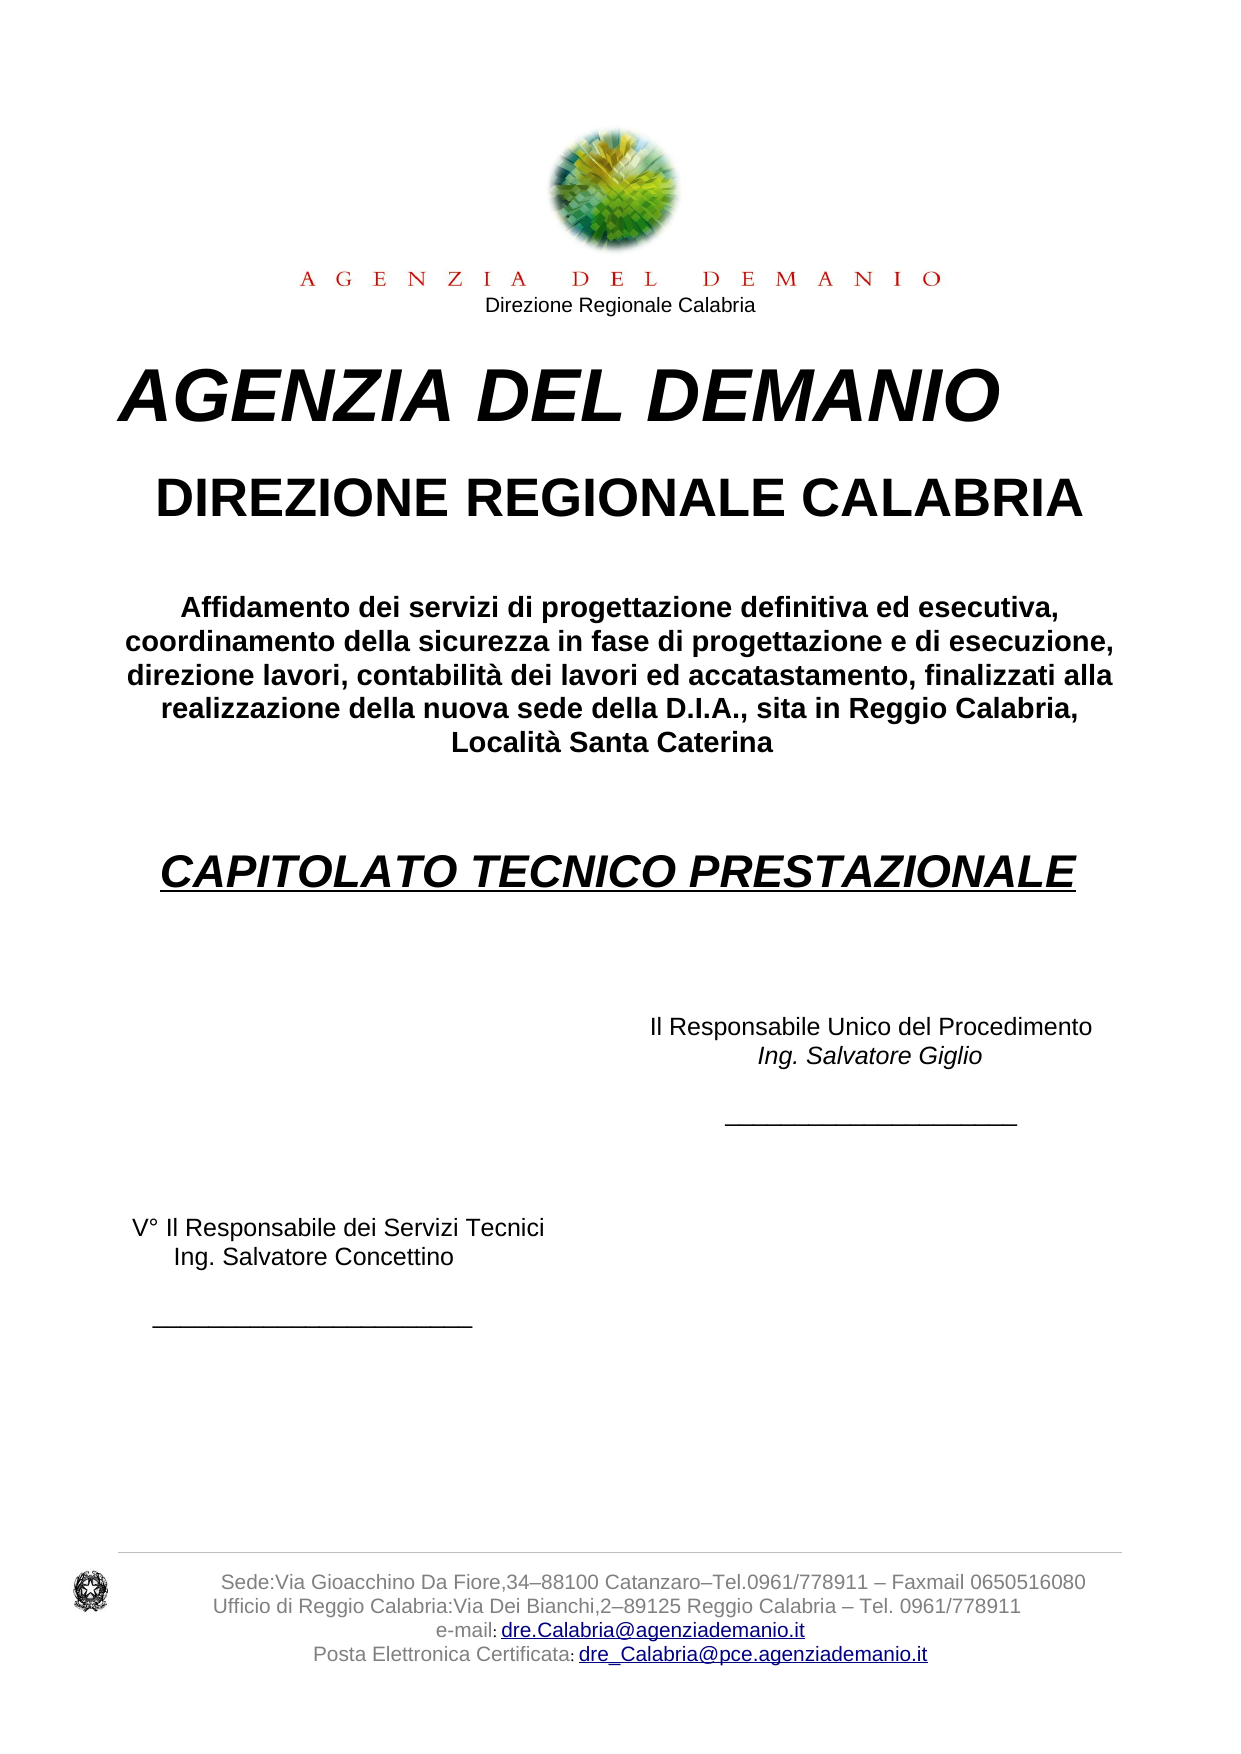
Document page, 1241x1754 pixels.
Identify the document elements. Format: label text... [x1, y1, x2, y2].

text _____________________ [620, 1098, 1122, 1127]
text _______________________ [118, 1299, 1122, 1328]
text V° Il Responsabile dei Servizi Tecnici [118, 1213, 1122, 1242]
text Affidamento dei servizi di progettazione definitiva ed esecutiva, coordinamento della sicurezza in fase di progettazione e di esecuzione, direzione lavori, contabilità dei lavori ed accatastamento, finalizzati alla realizzazione della nuova sede della D.I.A., sita in Reggio Calabria, Località Santa Caterina [118, 590, 1122, 758]
text Ing. Salvatore Giglio [620, 1041, 1122, 1069]
text Il Responsabile Unico del Procedimento [620, 1012, 1122, 1041]
text DIREZIONE REGIONALE CALABRIA [118, 466, 1122, 528]
text CAPITOLATO TECNICO PRESTAZIONALE [118, 844, 1122, 897]
text AGENZIA DEL DEMANIO [118, 351, 1122, 437]
text Ing. Salvatore Concettino [118, 1242, 1122, 1271]
